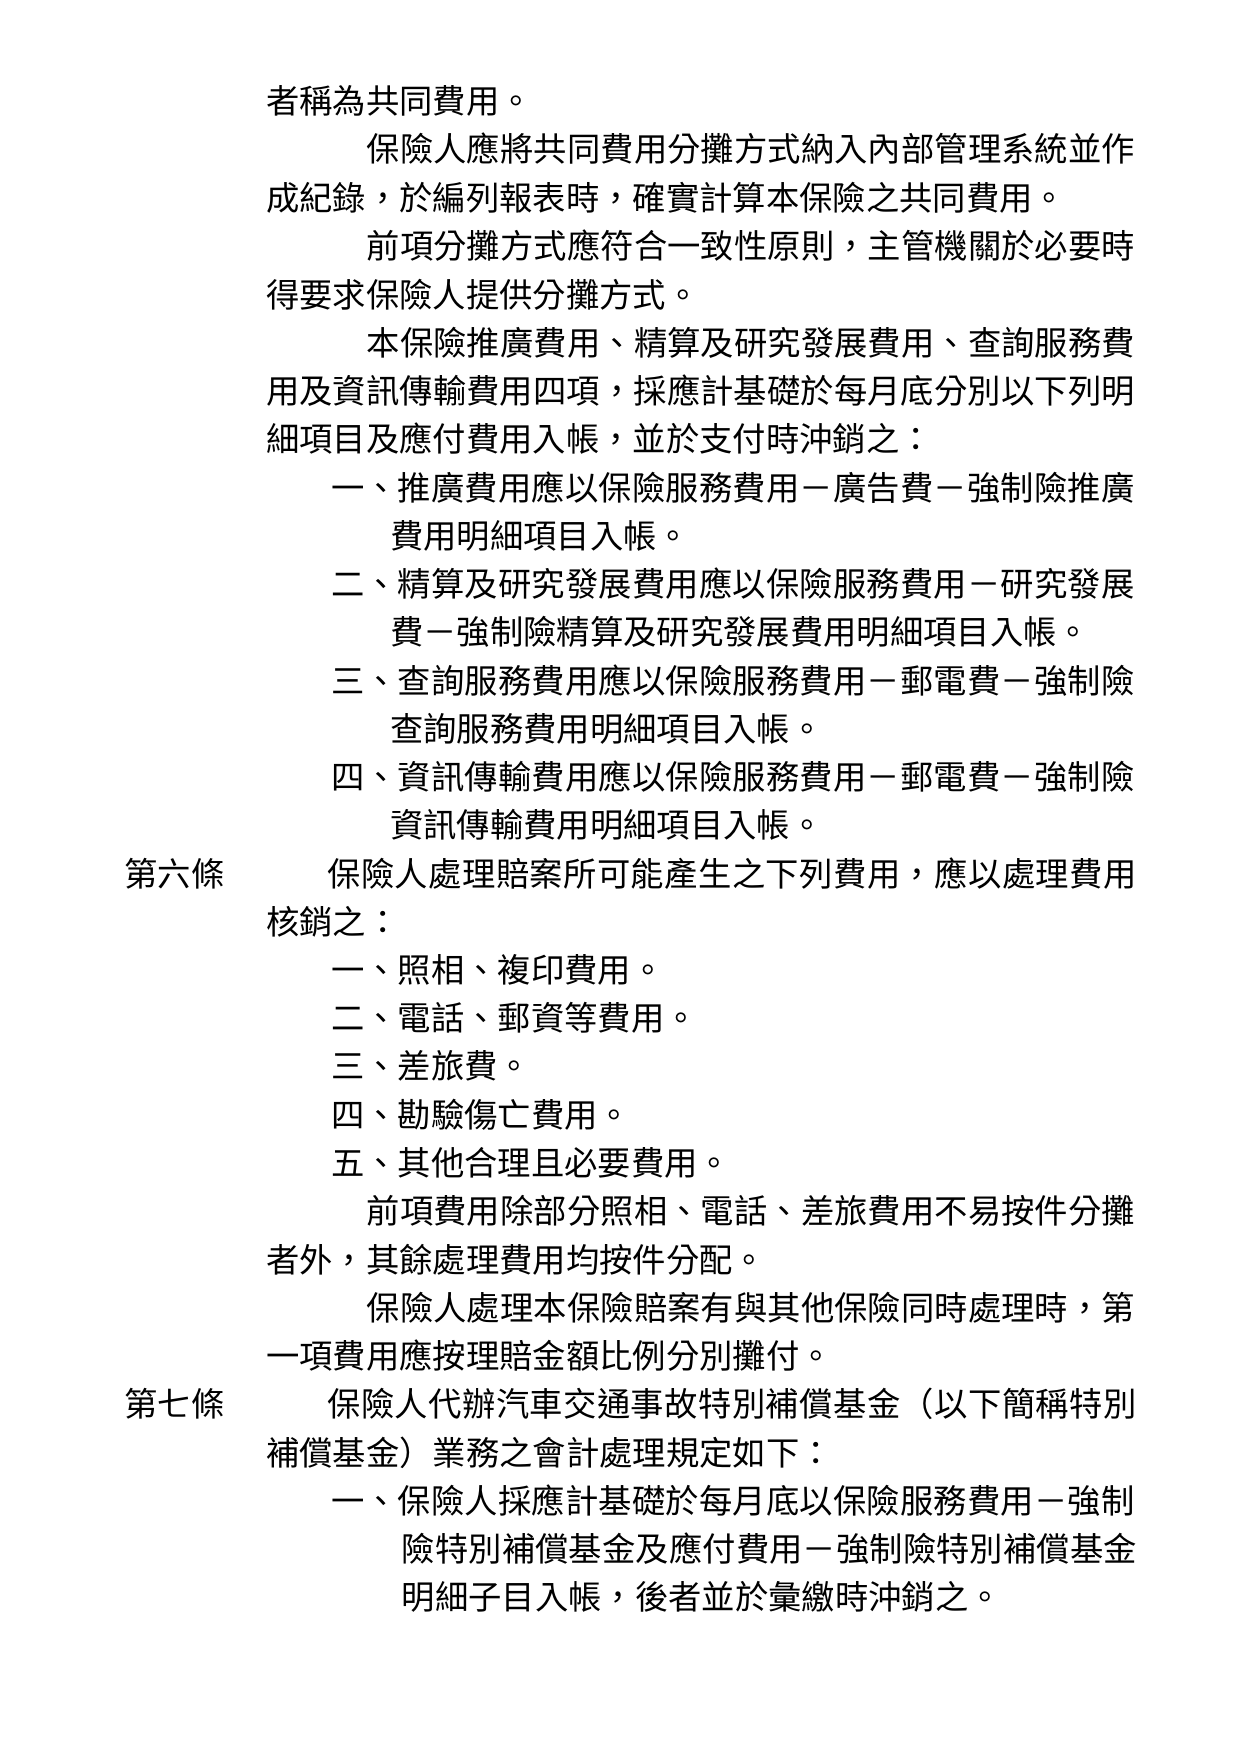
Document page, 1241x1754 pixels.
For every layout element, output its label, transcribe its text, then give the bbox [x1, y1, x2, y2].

text 前項分攤方式應符合一致性原則，主管機關於必要時得要求保險人提供分攤方式。 [124, 220, 1137, 317]
list 精算及研究發展費用應以保險服務費用－研究發展費－強制險精算及研究發展費用明細項目入帳。 [331, 558, 1137, 654]
text 保險人應將共同費用分攤方式納入內部管理系統並作成紀錄，於編列報表時，確實計算本保險之共同費用。 [124, 123, 1137, 220]
text 第七條 保險人代辦汽車交通事故特別補償基金（以下簡稱特別補償基金）業務之會計處理規定如下： [124, 1378, 1137, 1475]
list 資訊傳輸費用應以保險服務費用－郵電費－強制險資訊傳輸費用明細項目入帳。 [331, 751, 1137, 847]
text 者稱為共同費用。 [124, 75, 1137, 123]
list 保險人採應計基礎於每月底以保險服務費用－強制險特別補償基金及應付費用－強制險特別補償基金明細子目入帳，後者並於彙繳時沖銷之。 [331, 1475, 1137, 1619]
text 第六條 保險人處理賠案所可能產生之下列費用，應以處理費用核銷之： [124, 847, 1137, 944]
list 推廣費用應以保險服務費用－廣告費－強制險推廣費用明細項目入帳。 [331, 461, 1137, 558]
list 電話、郵資等費用。 [331, 992, 1137, 1040]
text 保險人處理本保險賠案有與其他保險同時處理時，第一項費用應按理賠金額比例分別攤付。 [124, 1282, 1137, 1378]
list 查詢服務費用應以保險服務費用－郵電費－強制險查詢服務費用明細項目入帳。 [331, 654, 1137, 751]
list 勘驗傷亡費用。 [331, 1088, 1137, 1137]
list 其他合理且必要費用。 [331, 1137, 1137, 1185]
text 本保險推廣費用、精算及研究發展費用、查詢服務費用及資訊傳輸費用四項，採應計基礎於每月底分別以下列明細項目及應付費用入帳，並於支付時沖銷之： [124, 317, 1137, 461]
text 前項費用除部分照相、電話、差旅費用不易按件分攤者外，其餘處理費用均按件分配。 [124, 1185, 1137, 1282]
list 差旅費。 [331, 1040, 1137, 1088]
list 照相、複印費用。 [331, 944, 1137, 992]
